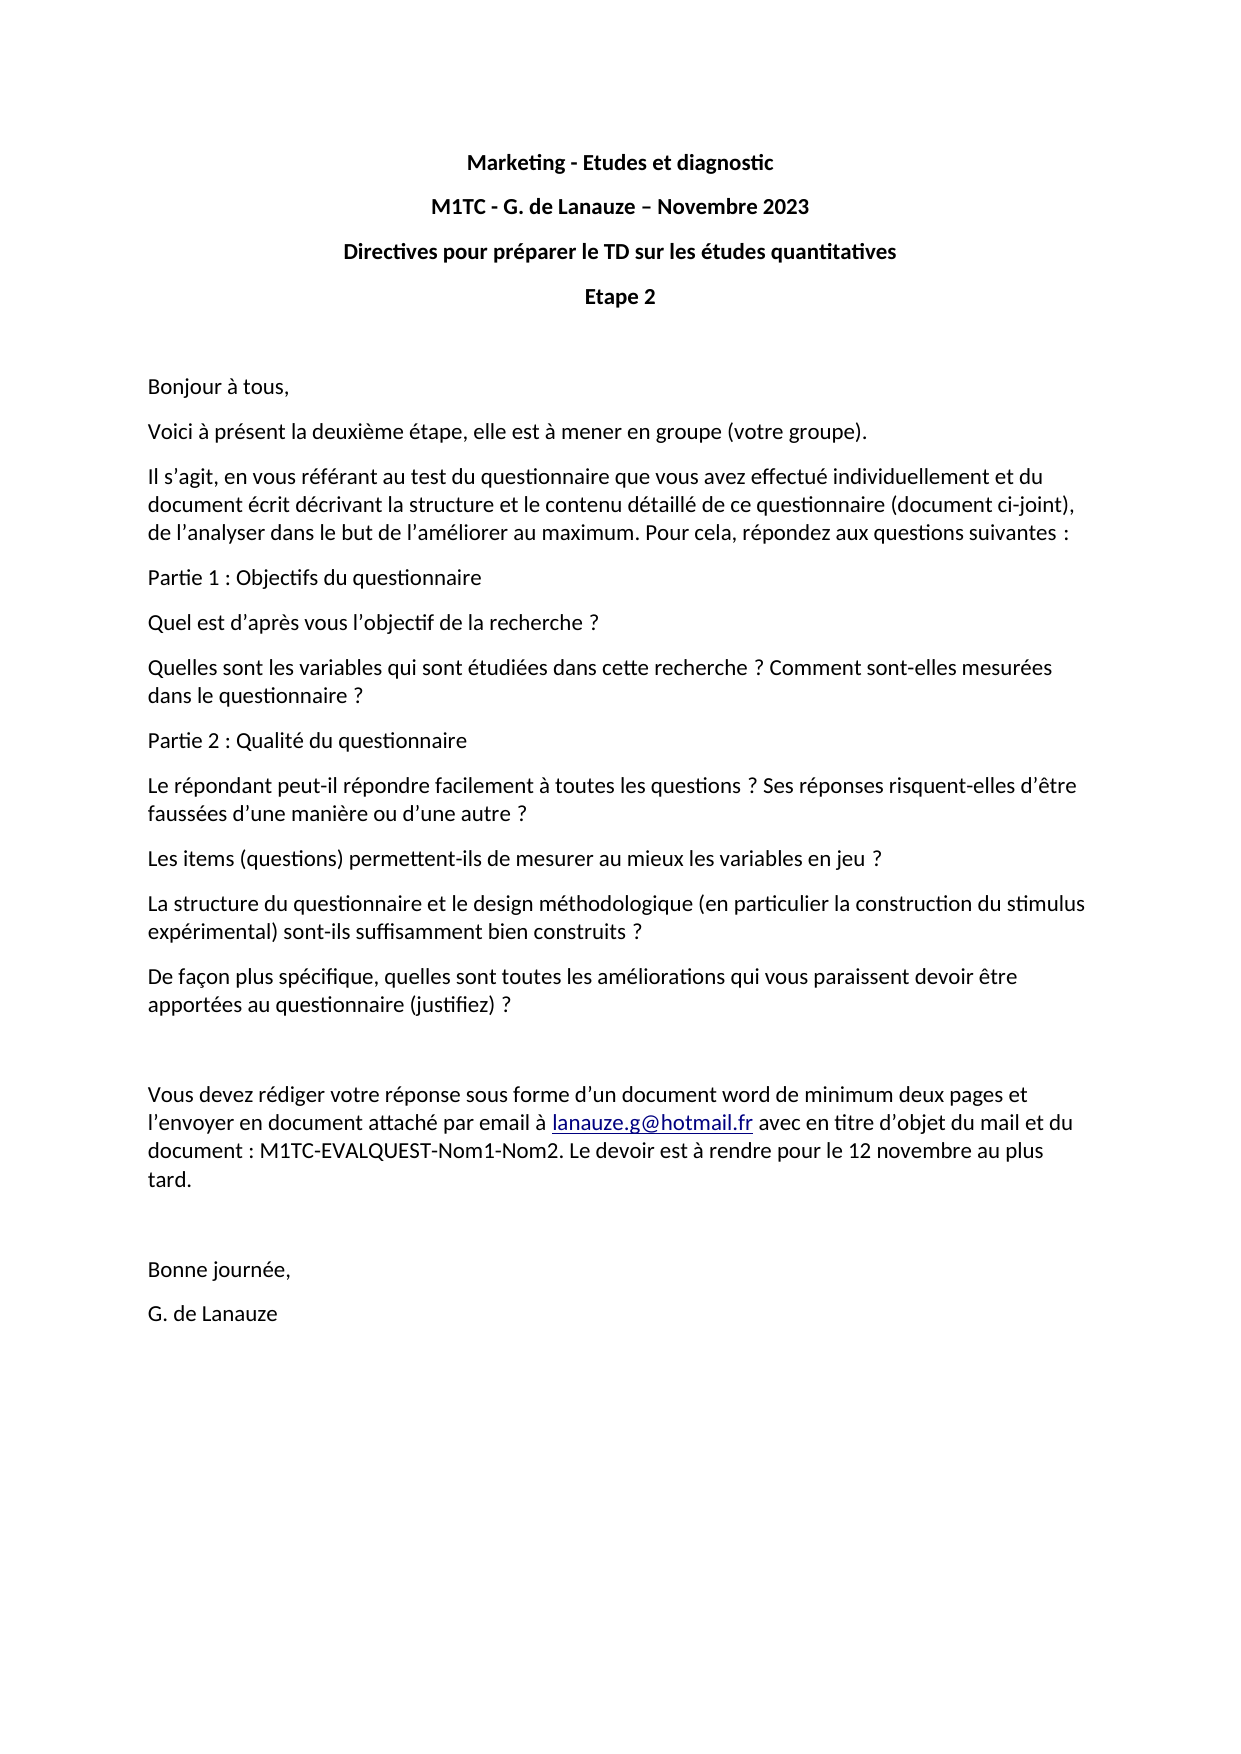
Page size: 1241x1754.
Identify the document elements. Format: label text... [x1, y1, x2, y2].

text De façon plus spécifique, quelles sont toutes les améliorations qui vous paraissent devoir être apportées au questionnaire (justifiez) ? [148, 962, 1093, 1018]
text Partie 1 : Objectifs du questionnaire [148, 563, 1093, 591]
text G. de Lanauze [148, 1299, 1093, 1328]
text Directives pour préparer le TD sur les études quantitatives [148, 237, 1093, 265]
text Le répondant peut-il répondre facilement à toutes les questions ? Ses réponses risquent-elles d’être faussées d’une manière ou d’une autre ? [148, 771, 1093, 827]
text Voici à présent la deuxième étape, elle est à mener en groupe (votre groupe). [148, 417, 1093, 445]
text Bonjour à tous, [148, 372, 1093, 400]
text Marketing - Etudes et diagnostic [148, 148, 1093, 176]
text Quelles sont les variables qui sont étudiées dans cette recherche ? Comment sont-elles mesurées dans le questionnaire ? [148, 653, 1093, 709]
text M1TC - G. de Lanauze – Novembre 2023 [148, 192, 1093, 221]
text La structure du questionnaire et le design méthodologique (en particulier la construction du stimulus expérimental) sont-ils suffisamment bien construits ? [148, 889, 1093, 945]
text Bonne journée, [148, 1255, 1093, 1283]
text Etape 2 [148, 282, 1093, 310]
text Quel est d’après vous l’objectif de la recherche ? [148, 608, 1093, 636]
text Il s’agit, en vous référant au test du questionnaire que vous avez effectué individuellement et du document écrit décrivant la structure et le contenu détaillé de ce questionnaire (document ci-joint), de l’analyser dans le but de l’améliorer au maximum. Pour cela, répondez aux questions suivantes : [148, 462, 1093, 546]
text Partie 2 : Qualité du questionnaire [148, 726, 1093, 754]
text Les items (questions) permettent-ils de mesurer au mieux les variables en jeu ? [148, 844, 1093, 872]
text Vous devez rédiger votre réponse sous forme d’un document word de minimum deux pages et l’envoyer en document attaché par email à lanauze.g@hotmail.fr avec en titre d’objet du mail et du document : M1TC-EVALQUEST-Nom1-Nom2. Le devoir est à rendre pour le 12 novembre au plus tard. [148, 1080, 1093, 1193]
